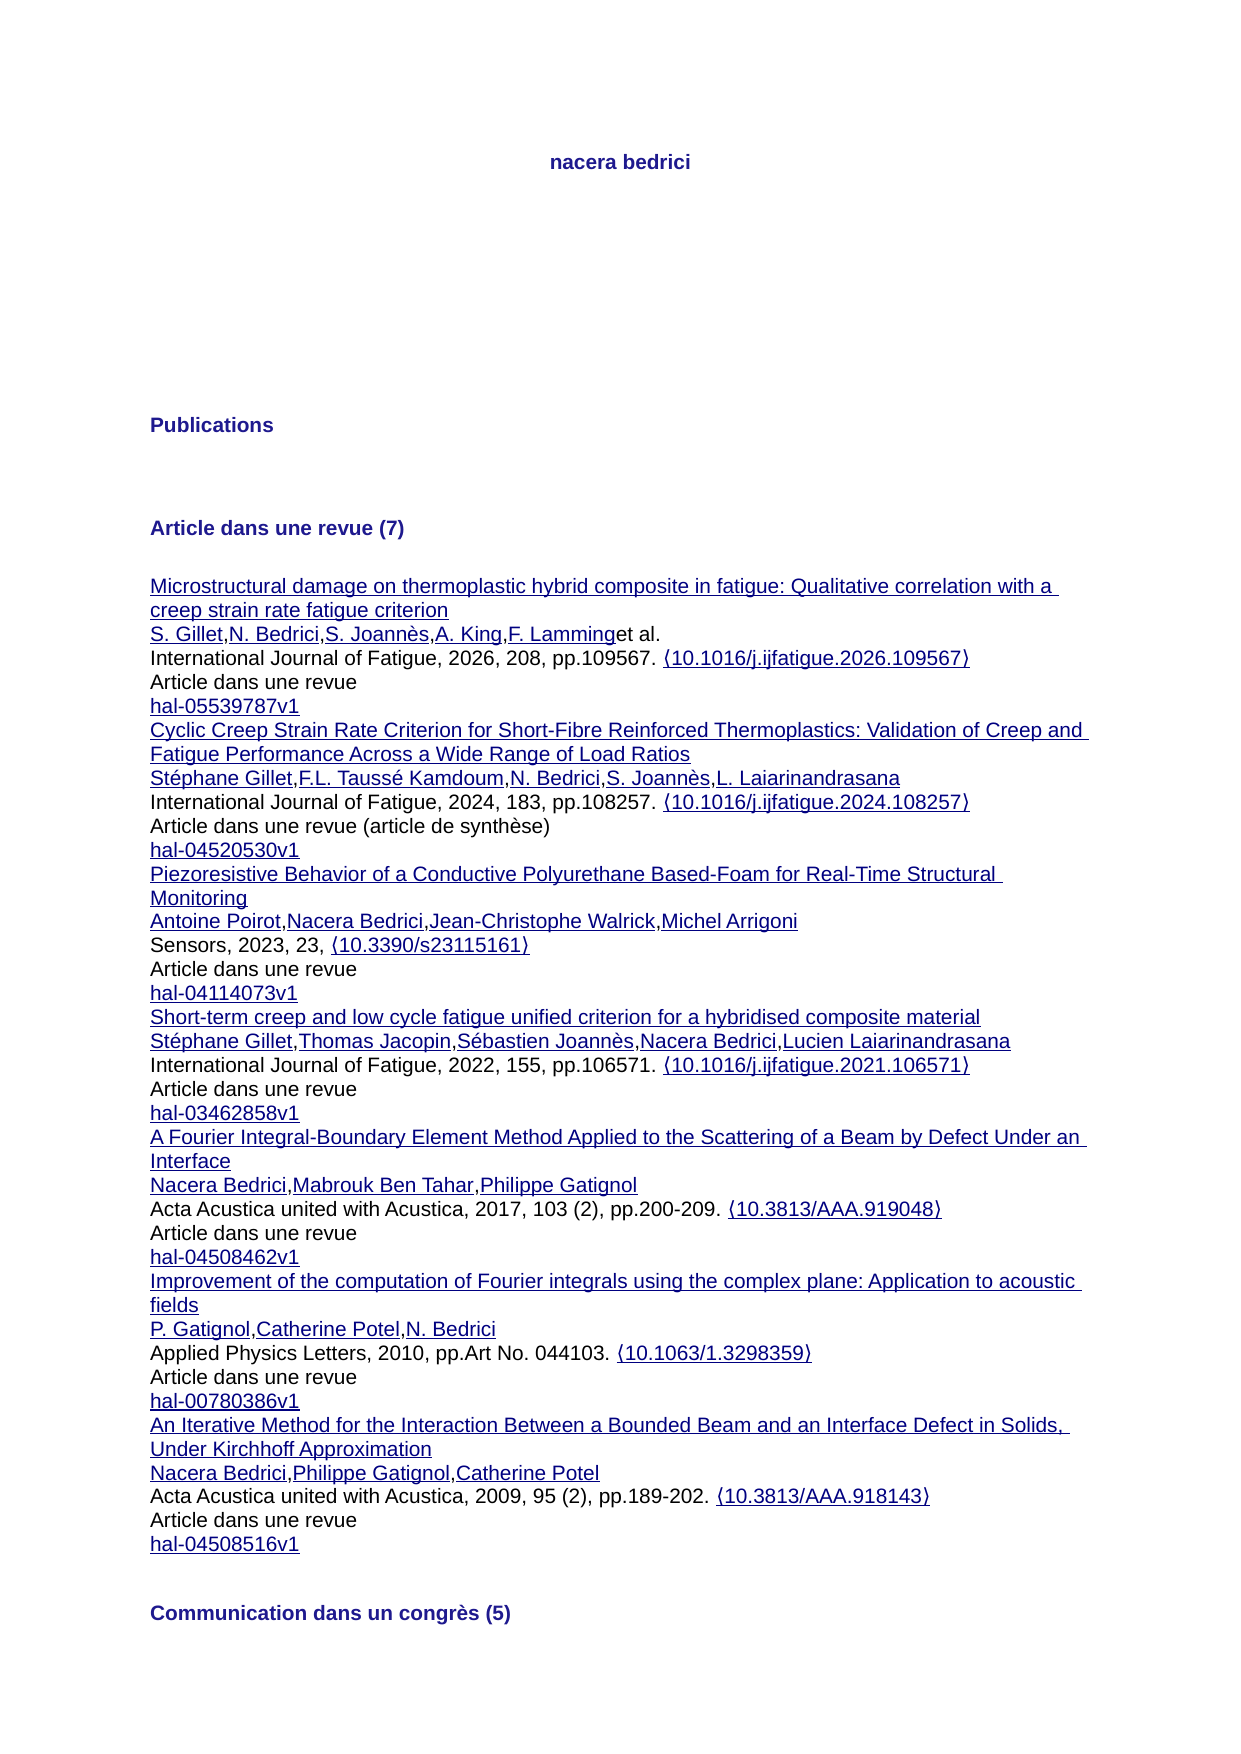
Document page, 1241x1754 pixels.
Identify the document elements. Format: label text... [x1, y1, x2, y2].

table_cell Piezoresistive Behavior of a Conductive Polyurethane Based-Foam for Real-Time Structural Monitoring Antoine Poirot,Nacera Bedrici,Jean-Christophe Walrick,Michel Arrigoni Sensors, 2023, 23, ⟨10.3390/s23115161⟩ Article dans une revue hal-04114073v1 [150, 861, 1090, 1005]
subtitle Publications [150, 412, 1090, 436]
table_cell Short-term creep and low cycle fatigue unified criterion for a hybridised composite material Stéphane Gillet,Thomas Jacopin,Sébastien Joannès,Nacera Bedrici,Lucien Laiarinandrasana International Journal of Fatigue, 2022, 155, pp.106571. ⟨10.1016/j.ijfatigue.2021.106571⟩ Article dans une revue hal-03462858v1 [150, 1005, 1090, 1125]
subtitle Communication dans un congrès (5) [150, 1601, 1090, 1625]
subtitle nacera bedrici [150, 150, 1090, 174]
table_cell A Fourier Integral-Boundary Element Method Applied to the Scattering of a Beam by Defect Under an Interface Nacera Bedrici,Mabrouk Ben Tahar,Philippe Gatignol Acta Acustica united with Acustica, 2017, 103 (2), pp.200-209. ⟨10.3813/AAA.919048⟩ Article dans une revue hal-04508462v1 [150, 1125, 1090, 1269]
table_cell Improvement of the computation of Fourier integrals using the complex plane: Application to acoustic fields P. Gatignol,Catherine Potel,N. Bedrici Applied Physics Letters, 2010, pp.Art No. 044103. ⟨10.1063/1.3298359⟩ Article dans une revue hal-00780386v1 [150, 1269, 1090, 1412]
table_header Microstructural damage on thermoplastic hybrid composite in fatigue: Qualitative correlation with a creep strain rate fatigue criterion S. Gillet,N. Bedrici,S. Joannès,A. King,F. Lamminget al. International Journal of Fatigue, 2026, 208, pp.109567. ⟨10.1016/j.ijfatigue.2026.109567⟩ Article dans une revue hal-05539787v1 [150, 574, 1090, 718]
table_cell An Iterative Method for the Interaction Between a Bounded Beam and an Interface Defect in Solids, Under Kirchhoff Approximation Nacera Bedrici,Philippe Gatignol,Catherine Potel Acta Acustica united with Acustica, 2009, 95 (2), pp.189-202. ⟨10.3813/AAA.918143⟩ Article dans une revue hal-04508516v1 [150, 1413, 1090, 1556]
subtitle Article dans une revue (7) [150, 516, 1090, 539]
table_cell Cyclic Creep Strain Rate Criterion for Short-Fibre Reinforced Thermoplastics: Validation of Creep and Fatigue Performance Across a Wide Range of Load Ratios Stéphane Gillet,F.L. Taussé Kamdoum,N. Bedrici,S. Joannès,L. Laiarinandrasana International Journal of Fatigue, 2024, 183, pp.108257. ⟨10.1016/j.ijfatigue.2024.108257⟩ Article dans une revue (article de synthèse) hal-04520530v1 [150, 718, 1090, 861]
